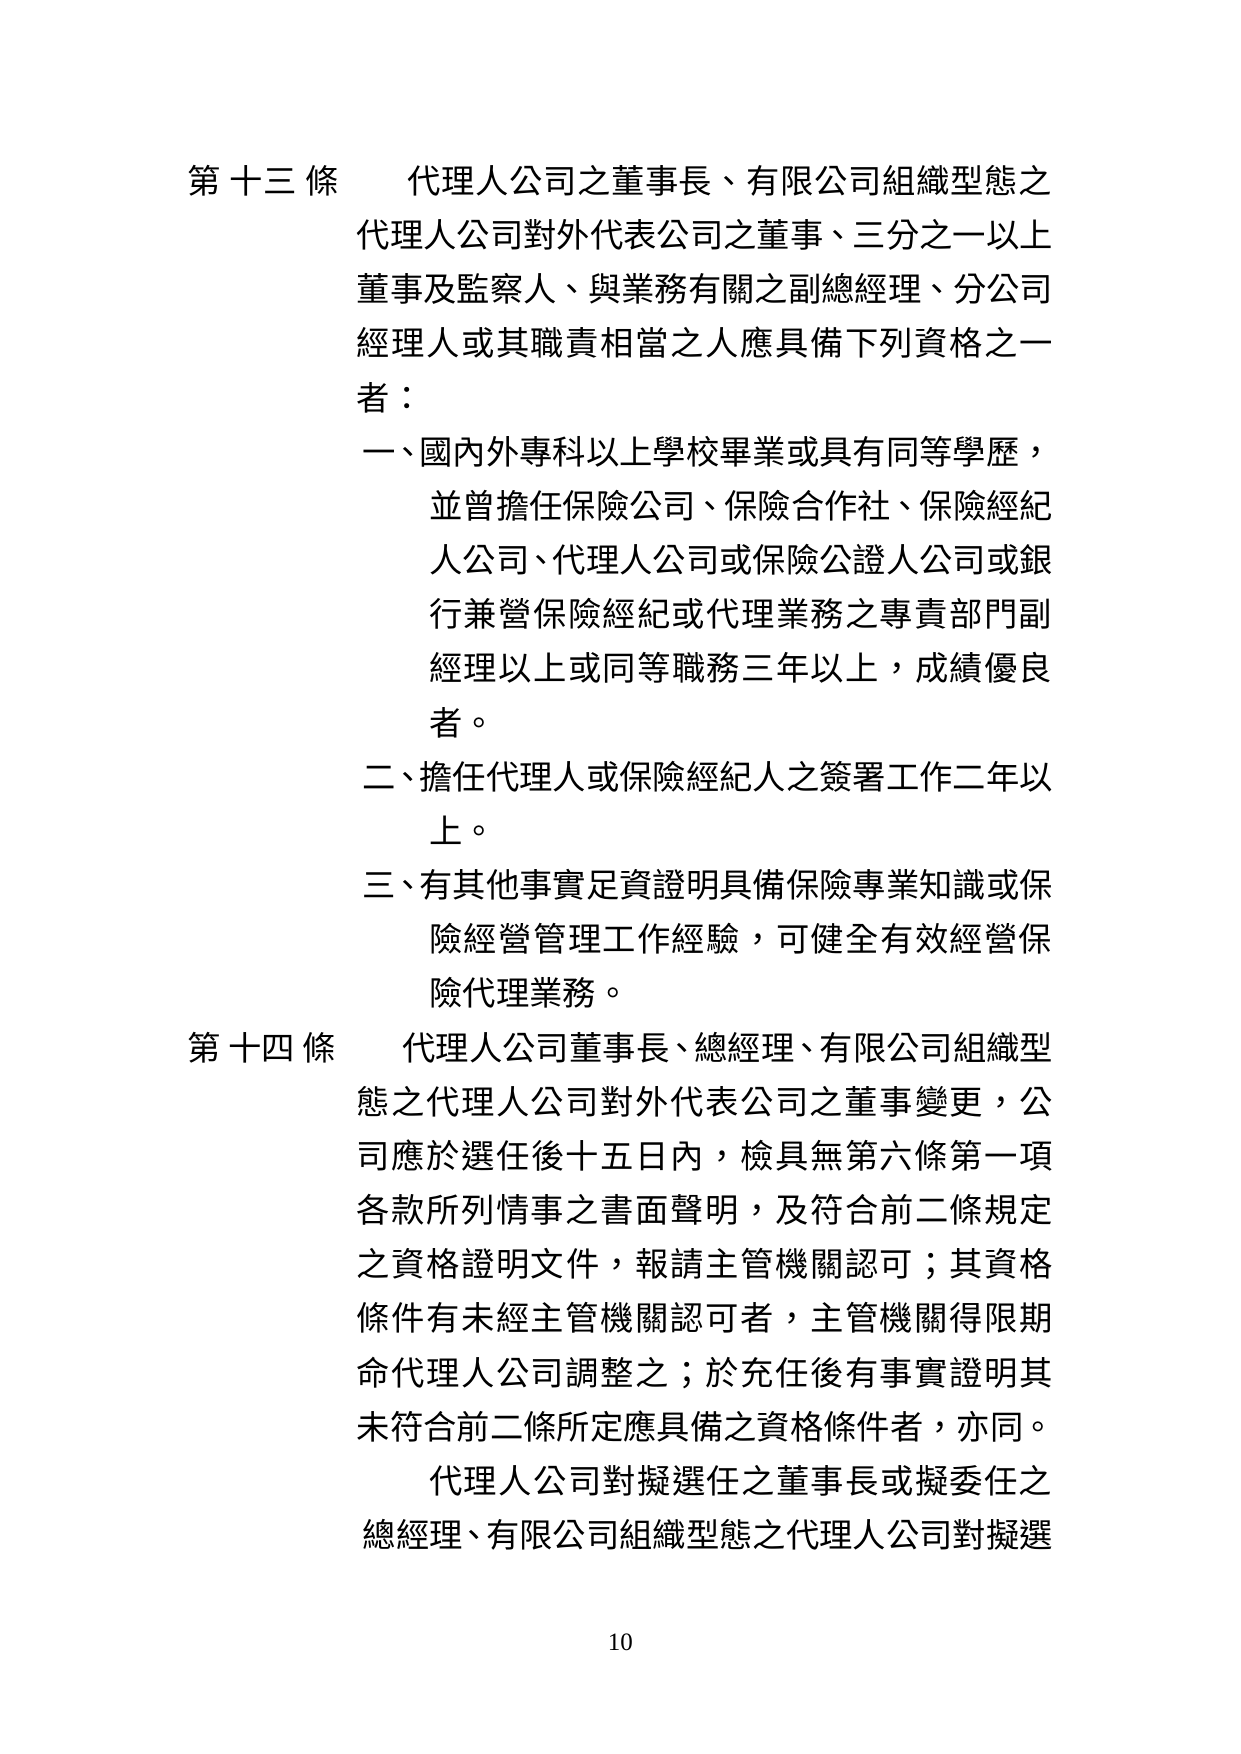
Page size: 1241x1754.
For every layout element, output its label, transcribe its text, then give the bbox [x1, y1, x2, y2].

text 三、有其他事實足資證明具備保險專業知識或保險經營管理工作經驗，可健全有效經營保險代理業務。 [362, 854, 1053, 1017]
text 第 十四 條 代理人公司董事長、總經理、有限公司組織型態之代理人公司對外代表公司之董事變更，公司應於選任後十五日內，檢具無第六條第一項各款所列情事之書面聲明，及符合前二條規定之資格證明文件，報請主管機關認可；其資格條件有未經主管機關認可者，主管機關得限期命代理人公司調整之；於充任後有事實證明其未符合前二條所定應具備之資格條件者，亦同。 [187, 1017, 1053, 1450]
text 一、國內外專科以上學校畢業或具有同等學歷，並曾擔任保險公司、保險合作社、保險經紀人公司、代理人公司或保險公證人公司或銀行兼營保險經紀或代理業務之專責部門副經理以上或同等職務三年以上，成績優良者。 [362, 421, 1053, 746]
text 第 十三 條 代理人公司之董事長、有限公司組織型態之代理人公司對外代表公司之董事、三分之一以上董事及監察人、與業務有關之副總經理、分公司經理人或其職責相當之人應具備下列資格之一者： [187, 150, 1053, 421]
text 二、擔任代理人或保險經紀人之簽署工作二年以上。 [362, 746, 1053, 854]
text 代理人公司對擬選任之董事長或擬委任之總經理、有限公司組織型態之代理人公司對擬選 [362, 1450, 1053, 1558]
